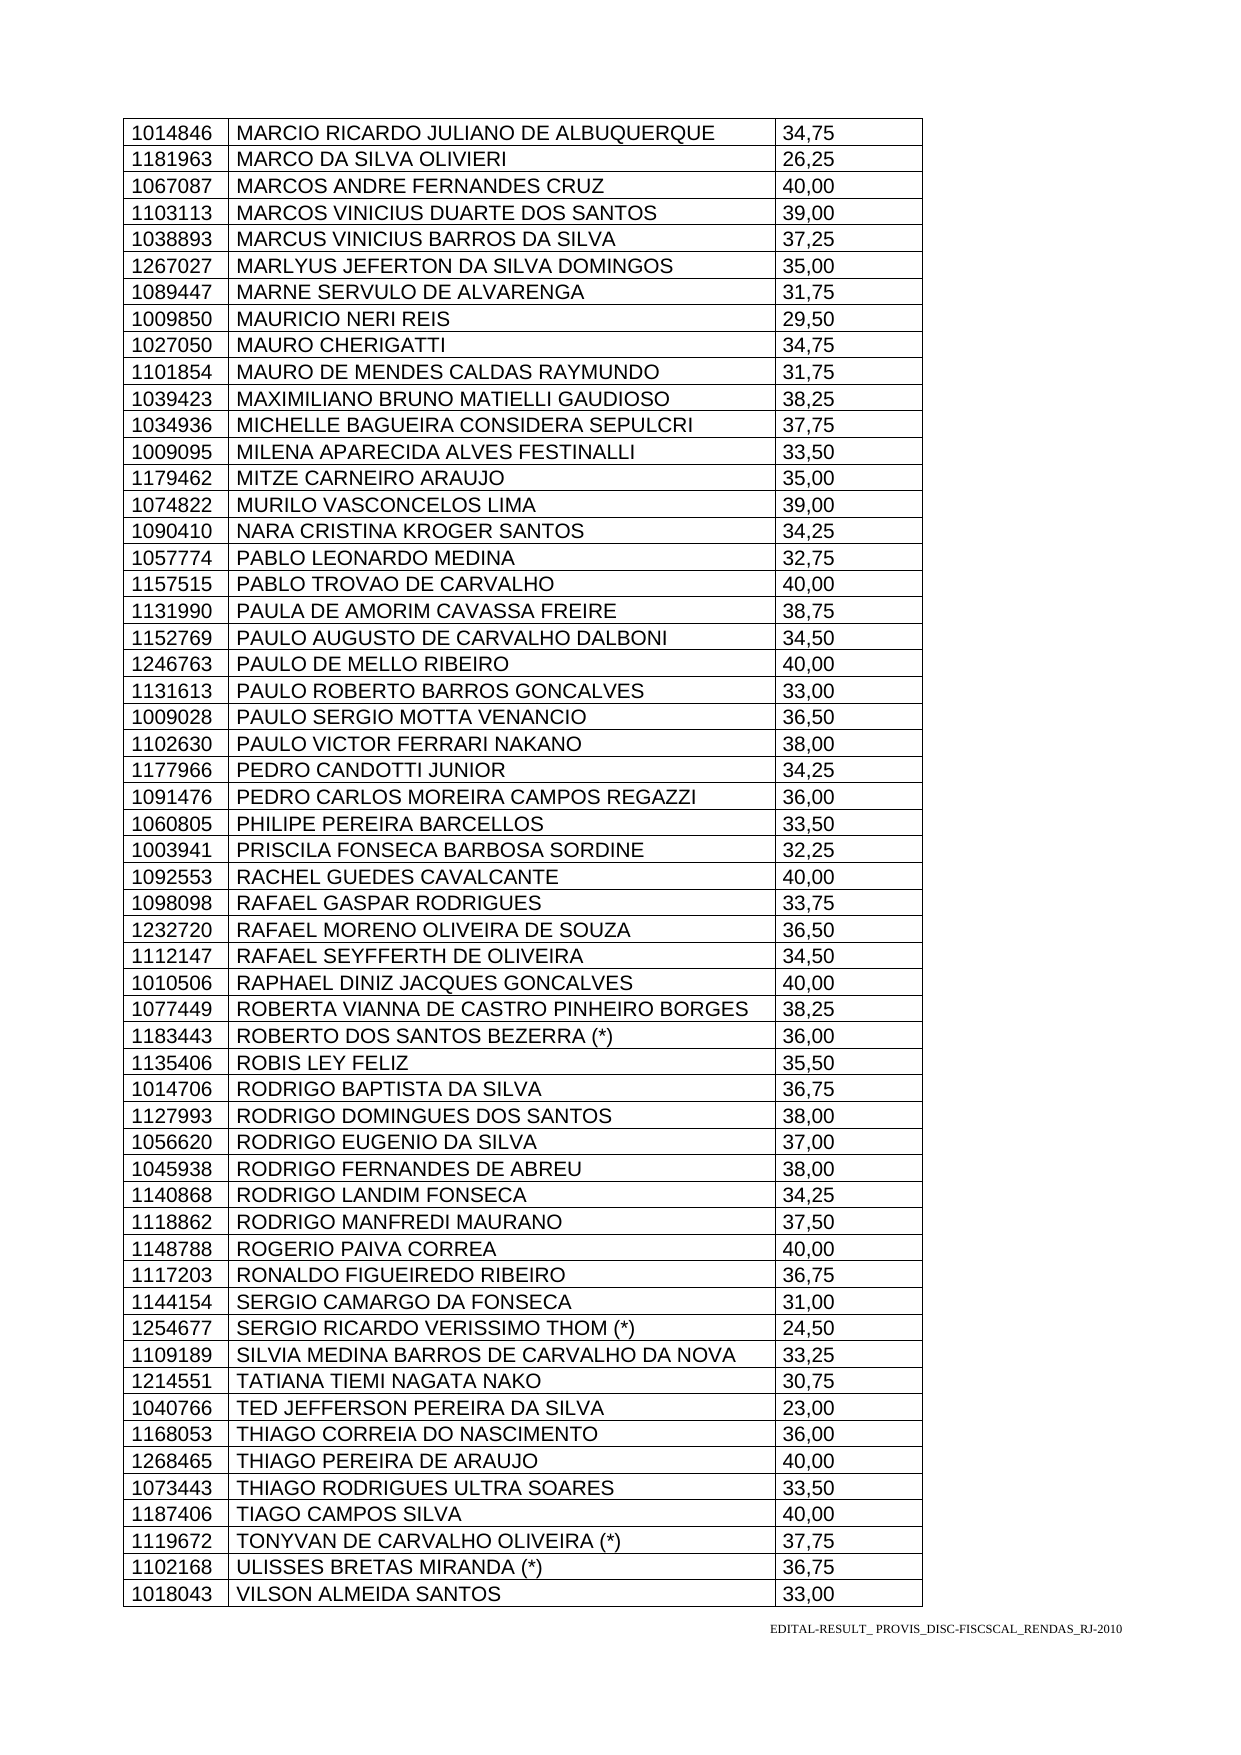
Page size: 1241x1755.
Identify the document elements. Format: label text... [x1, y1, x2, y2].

table_cell 1131613 [124, 677, 228, 702]
table_cell MICHELLE BAGUEIRA CONSIDERA SEPULCRI [229, 411, 775, 437]
table_cell 1027050 [124, 332, 228, 357]
table_cell NARA CRISTINA KROGER SANTOS [229, 518, 775, 543]
table_cell 38,00 [776, 730, 922, 756]
table_cell 38,25 [776, 996, 922, 1021]
table_cell MARCO DA SILVA OLIVIERI [229, 146, 775, 171]
table_cell ROBIS LEY FELIZ [229, 1049, 775, 1074]
table_cell MITZE CARNEIRO ARAUJO [229, 465, 775, 490]
table_cell 33,50 [776, 810, 922, 835]
table_cell 34,25 [776, 518, 922, 543]
table_cell 1183443 [124, 1022, 228, 1048]
table_cell 39,00 [776, 199, 922, 224]
table_cell PHILIPE PEREIRA BARCELLOS [229, 810, 775, 835]
table_cell 1131990 [124, 597, 228, 623]
table_cell SERGIO CAMARGO DA FONSECA [229, 1288, 775, 1313]
table_cell 33,00 [776, 677, 922, 702]
table_cell 1040766 [124, 1394, 228, 1420]
table_cell 1267027 [124, 252, 228, 277]
table_cell 36,00 [776, 783, 922, 809]
table_cell PEDRO CANDOTTI JUNIOR [229, 757, 775, 782]
table_cell 34,50 [776, 943, 922, 968]
table_cell RACHEL GUEDES CAVALCANTE [229, 863, 775, 888]
table_cell ROBERTO DOS SANTOS BEZERRA (*) [229, 1022, 775, 1048]
table_cell THIAGO CORREIA DO NASCIMENTO [229, 1421, 775, 1446]
table_cell 29,50 [776, 305, 922, 331]
table_cell 1268465 [124, 1447, 228, 1473]
table_cell 31,75 [776, 358, 922, 384]
table_cell PABLO TROVAO DE CARVALHO [229, 571, 775, 596]
table_cell 34,75 [776, 119, 922, 145]
table_cell RAFAEL MORENO OLIVEIRA DE SOUZA [229, 916, 775, 942]
table_cell 1117203 [124, 1261, 228, 1287]
table_cell 1014846 [124, 119, 228, 145]
table_cell 34,25 [776, 1182, 922, 1207]
table_cell 37,50 [776, 1208, 922, 1234]
table_cell 36,75 [776, 1554, 922, 1579]
table_cell 1077449 [124, 996, 228, 1021]
table_cell 1232720 [124, 916, 228, 942]
table_cell TONYVAN DE CARVALHO OLIVEIRA (*) [229, 1527, 775, 1552]
table_cell 1157515 [124, 571, 228, 596]
table_cell 37,25 [776, 225, 922, 251]
table_cell 1246763 [124, 650, 228, 676]
table_cell 1152769 [124, 624, 228, 649]
table_cell 1127993 [124, 1102, 228, 1127]
table_cell 34,25 [776, 757, 922, 782]
table_cell 40,00 [776, 1235, 922, 1260]
table_cell 34,50 [776, 624, 922, 649]
table_cell 36,50 [776, 916, 922, 942]
table_cell 23,00 [776, 1394, 922, 1420]
table_cell 1091476 [124, 783, 228, 809]
table_cell PAULO ROBERTO BARROS GONCALVES [229, 677, 775, 702]
table_cell 1140868 [124, 1182, 228, 1207]
table_cell 38,75 [776, 597, 922, 623]
table_cell RODRIGO EUGENIO DA SILVA [229, 1129, 775, 1154]
table_cell 1254677 [124, 1315, 228, 1340]
table_cell 35,50 [776, 1049, 922, 1074]
table_cell RAFAEL GASPAR RODRIGUES [229, 890, 775, 915]
table_cell 1168053 [124, 1421, 228, 1446]
table_cell 1177966 [124, 757, 228, 782]
table_cell 1092553 [124, 863, 228, 888]
table_cell VILSON ALMEIDA SANTOS [229, 1580, 775, 1606]
table_cell 36,50 [776, 704, 922, 729]
table_cell MURILO VASCONCELOS LIMA [229, 491, 775, 517]
table_cell PAULO AUGUSTO DE CARVALHO DALBONI [229, 624, 775, 649]
table_cell 35,00 [776, 252, 922, 277]
table_cell ROGERIO PAIVA CORREA [229, 1235, 775, 1260]
table_cell 24,50 [776, 1315, 922, 1340]
table_cell 1089447 [124, 279, 228, 304]
table_cell 1214551 [124, 1368, 228, 1393]
table_cell 32,25 [776, 836, 922, 862]
table_cell 32,75 [776, 544, 922, 570]
table_cell 30,75 [776, 1368, 922, 1393]
table_cell 1119672 [124, 1527, 228, 1552]
table_cell 1060805 [124, 810, 228, 835]
table_cell 1098098 [124, 890, 228, 915]
table_cell SILVIA MEDINA BARROS DE CARVALHO DA NOVA [229, 1341, 775, 1367]
table_cell 38,00 [776, 1155, 922, 1181]
table_cell 1090410 [124, 518, 228, 543]
table_cell MARCIO RICARDO JULIANO DE ALBUQUERQUE [229, 119, 775, 145]
table_cell 35,00 [776, 465, 922, 490]
table_cell MILENA APARECIDA ALVES FESTINALLI [229, 438, 775, 463]
table_cell 1039423 [124, 385, 228, 410]
table_cell 37,75 [776, 411, 922, 437]
table_cell 33,50 [776, 1474, 922, 1499]
table_cell 40,00 [776, 863, 922, 888]
table_cell PABLO LEONARDO MEDINA [229, 544, 775, 570]
table_cell MAURO CHERIGATTI [229, 332, 775, 357]
table_cell THIAGO PEREIRA DE ARAUJO [229, 1447, 775, 1473]
table_cell RAFAEL SEYFFERTH DE OLIVEIRA [229, 943, 775, 968]
table_cell MAURO DE MENDES CALDAS RAYMUNDO [229, 358, 775, 384]
table_cell 1102630 [124, 730, 228, 756]
table_cell 33,25 [776, 1341, 922, 1367]
table_cell 36,00 [776, 1022, 922, 1048]
table_cell PAULA DE AMORIM CAVASSA FREIRE [229, 597, 775, 623]
table_cell TIAGO CAMPOS SILVA [229, 1500, 775, 1526]
table_cell 31,00 [776, 1288, 922, 1313]
table_cell 1102168 [124, 1554, 228, 1579]
table_cell 1018043 [124, 1580, 228, 1606]
table_cell 1057774 [124, 544, 228, 570]
table_cell ROBERTA VIANNA DE CASTRO PINHEIRO BORGES [229, 996, 775, 1021]
table_cell RODRIGO MANFREDI MAURANO [229, 1208, 775, 1234]
table_cell TED JEFFERSON PEREIRA DA SILVA [229, 1394, 775, 1420]
table_cell 1073443 [124, 1474, 228, 1499]
table_cell PEDRO CARLOS MOREIRA CAMPOS REGAZZI [229, 783, 775, 809]
table_cell 1103113 [124, 199, 228, 224]
table_cell 40,00 [776, 172, 922, 198]
table_cell THIAGO RODRIGUES ULTRA SOARES [229, 1474, 775, 1499]
table_cell 1009850 [124, 305, 228, 331]
table_cell 1181963 [124, 146, 228, 171]
table_cell RODRIGO LANDIM FONSECA [229, 1182, 775, 1207]
table_cell MARCOS ANDRE FERNANDES CRUZ [229, 172, 775, 198]
table_cell 33,00 [776, 1580, 922, 1606]
table_cell 1112147 [124, 943, 228, 968]
table_cell MARLYUS JEFERTON DA SILVA DOMINGOS [229, 252, 775, 277]
table_cell 1010506 [124, 969, 228, 995]
table_cell MAXIMILIANO BRUNO MATIELLI GAUDIOSO [229, 385, 775, 410]
table_cell 1109189 [124, 1341, 228, 1367]
table_cell 1034936 [124, 411, 228, 437]
table_cell 39,00 [776, 491, 922, 517]
table_cell 36,75 [776, 1075, 922, 1101]
table_cell MAURICIO NERI REIS [229, 305, 775, 331]
table_cell 1009095 [124, 438, 228, 463]
table_cell RAPHAEL DINIZ JACQUES GONCALVES [229, 969, 775, 995]
table_cell PRISCILA FONSECA BARBOSA SORDINE [229, 836, 775, 862]
table_cell 1148788 [124, 1235, 228, 1260]
table_cell 1009028 [124, 704, 228, 729]
table_cell 34,75 [776, 332, 922, 357]
table_cell 40,00 [776, 1447, 922, 1473]
table_cell 1135406 [124, 1049, 228, 1074]
table_cell 40,00 [776, 571, 922, 596]
table_cell 40,00 [776, 969, 922, 995]
table_cell TATIANA TIEMI NAGATA NAKO [229, 1368, 775, 1393]
table_cell 37,00 [776, 1129, 922, 1154]
table_cell 36,00 [776, 1421, 922, 1446]
table_cell 1056620 [124, 1129, 228, 1154]
table_cell SERGIO RICARDO VERISSIMO THOM (*) [229, 1315, 775, 1340]
table_cell 1118862 [124, 1208, 228, 1234]
table_cell 1101854 [124, 358, 228, 384]
table_cell MARCOS VINICIUS DUARTE DOS SANTOS [229, 199, 775, 224]
table_cell MARCUS VINICIUS BARROS DA SILVA [229, 225, 775, 251]
table_cell 36,75 [776, 1261, 922, 1287]
table_cell 40,00 [776, 650, 922, 676]
table_cell PAULO VICTOR FERRARI NAKANO [229, 730, 775, 756]
table_cell 1144154 [124, 1288, 228, 1313]
table_cell MARNE SERVULO DE ALVARENGA [229, 279, 775, 304]
table_cell 38,25 [776, 385, 922, 410]
table_cell 40,00 [776, 1500, 922, 1526]
table_cell RODRIGO BAPTISTA DA SILVA [229, 1075, 775, 1101]
table_cell 1045938 [124, 1155, 228, 1181]
table_cell 1074822 [124, 491, 228, 517]
table_cell RODRIGO FERNANDES DE ABREU [229, 1155, 775, 1181]
table_cell PAULO SERGIO MOTTA VENANCIO [229, 704, 775, 729]
table_cell 33,50 [776, 438, 922, 463]
table_cell 38,00 [776, 1102, 922, 1127]
table_cell 1179462 [124, 465, 228, 490]
table_cell 26,25 [776, 146, 922, 171]
table_cell 1014706 [124, 1075, 228, 1101]
table_cell ULISSES BRETAS MIRANDA (*) [229, 1554, 775, 1579]
table_cell 33,75 [776, 890, 922, 915]
table_cell 37,75 [776, 1527, 922, 1552]
table_cell 1038893 [124, 225, 228, 251]
table_cell 1003941 [124, 836, 228, 862]
table_cell PAULO DE MELLO RIBEIRO [229, 650, 775, 676]
table_cell RONALDO FIGUEIREDO RIBEIRO [229, 1261, 775, 1287]
table_cell 1067087 [124, 172, 228, 198]
table_cell 31,75 [776, 279, 922, 304]
table_cell 1187406 [124, 1500, 228, 1526]
table_cell RODRIGO DOMINGUES DOS SANTOS [229, 1102, 775, 1127]
